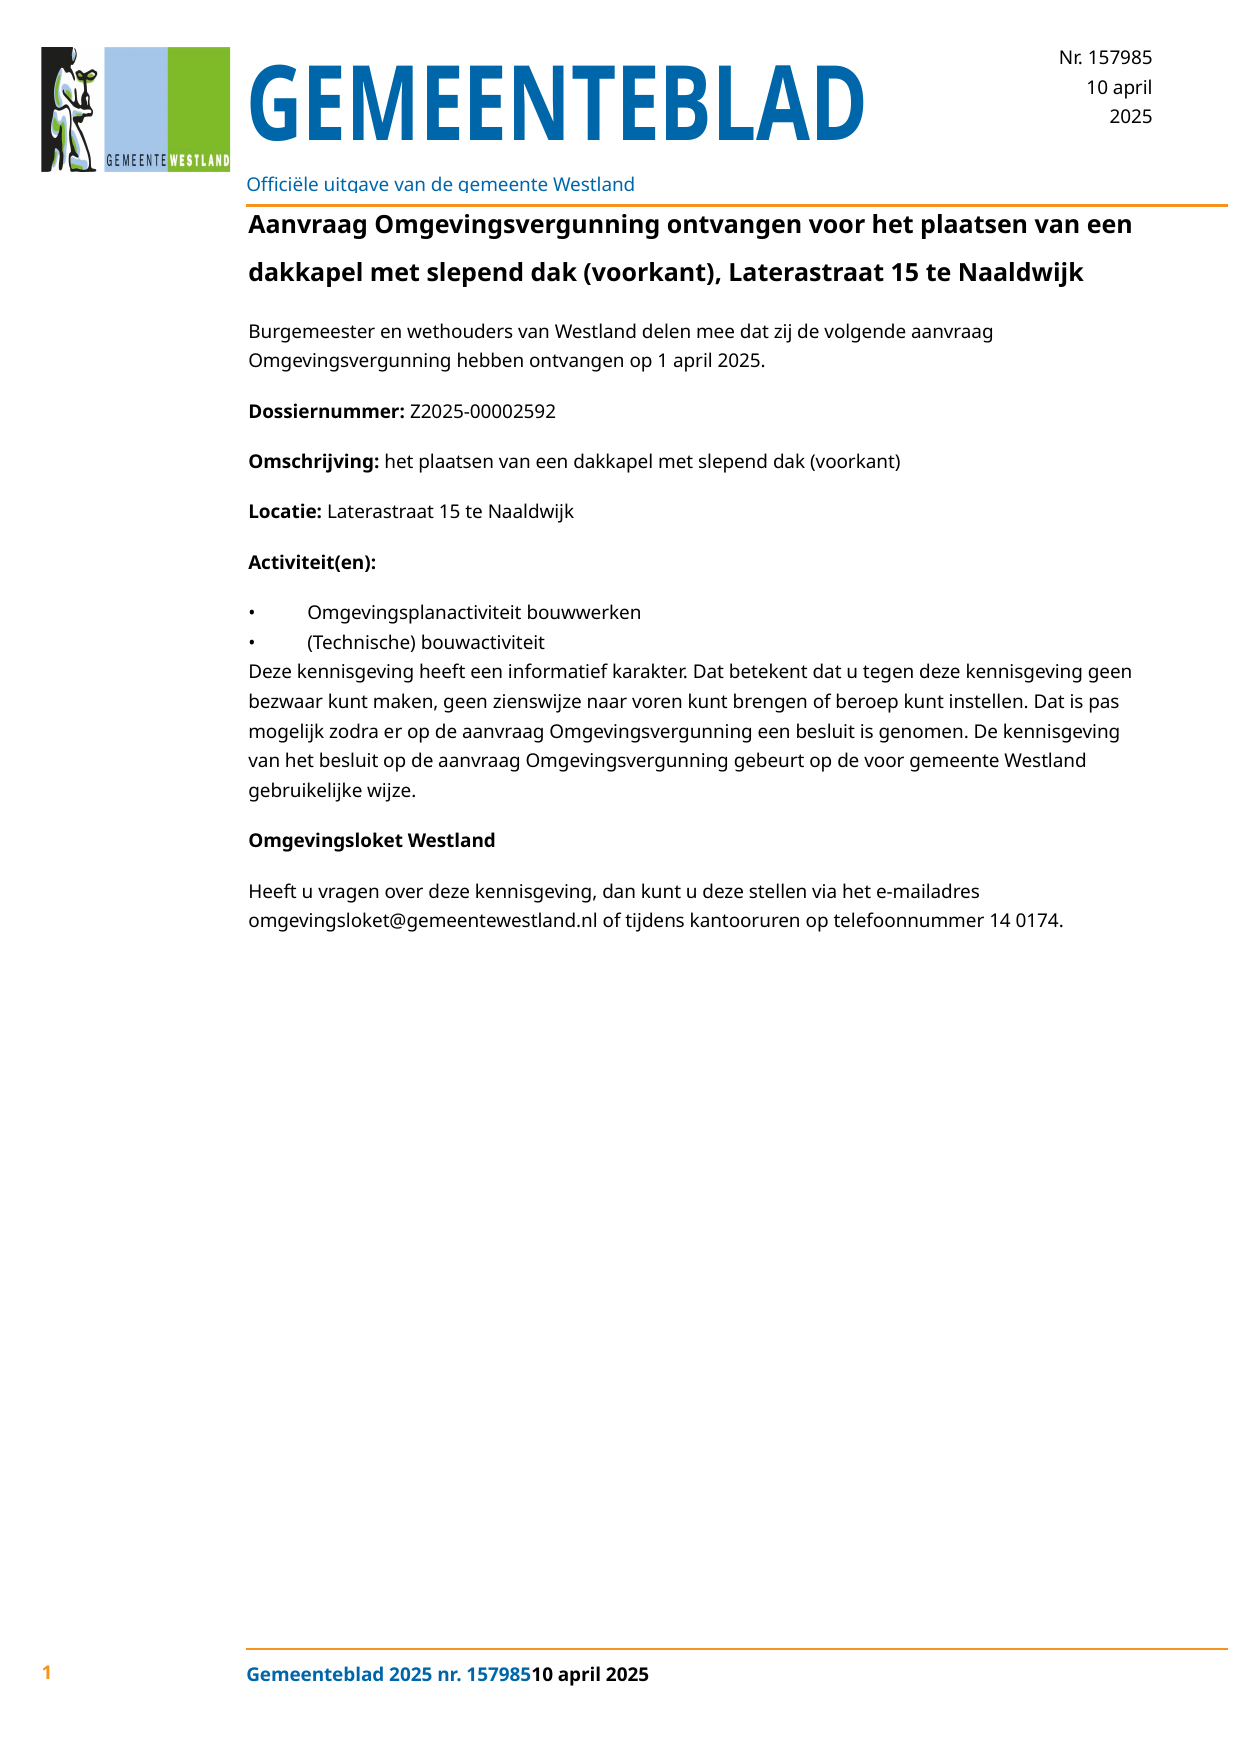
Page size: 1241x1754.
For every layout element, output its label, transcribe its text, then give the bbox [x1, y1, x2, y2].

list (Technische) bouwactiviteit [248, 629, 1152, 655]
text Dossiernummer: Z2025-00002592 [248, 398, 1152, 424]
text Activiteit(en): [248, 549, 1152, 575]
picture [41, 47, 231, 172]
text Omschrijving: het plaatsen van een dakkapel met slepend dak (voorkant) [248, 448, 1152, 474]
text Locatie: Laterastraat 15 te Naaldwijk [248, 499, 1152, 524]
list Omgevingsplanactiviteit bouwwerken [248, 599, 1152, 625]
text Deze kennisgeving heeft een informatief karakter. Dat betekent dat u tegen deze kennisgeving geen bezwaar kunt maken, geen zienswijze naar voren kunt brengen of beroep kunt instellen. Dat is pas mogelijk zodra er op de aanvraag Omgevingsvergunning een besluit is genomen. De kennisgeving van het besluit op de aanvraag Omgevingsvergunning gebeurt op de voor gemeente Westland gebruikelijke wijze. [248, 659, 1152, 803]
text Omgevingsloket Westland [248, 827, 1152, 853]
text Heeft u vragen over deze kennisgeving, dan kunt u deze stellen via het e-mailadres omgevingsloket@gemeentewestland.nl of tijdens kantooruren op telefoonnummer 14 0174. [248, 878, 1152, 933]
text Aanvraag Omgevingsvergunning ontvangen voor het plaatsen van een dakkapel met slepend dak (voorkant), Laterastraat 15 te Naaldwijk [248, 207, 1152, 288]
text Burgemeester en wethouders van Westland delen mee dat zij de volgende aanvraag Omgevingsvergunning hebben ontvangen op 1 april 2025. [248, 318, 1152, 373]
